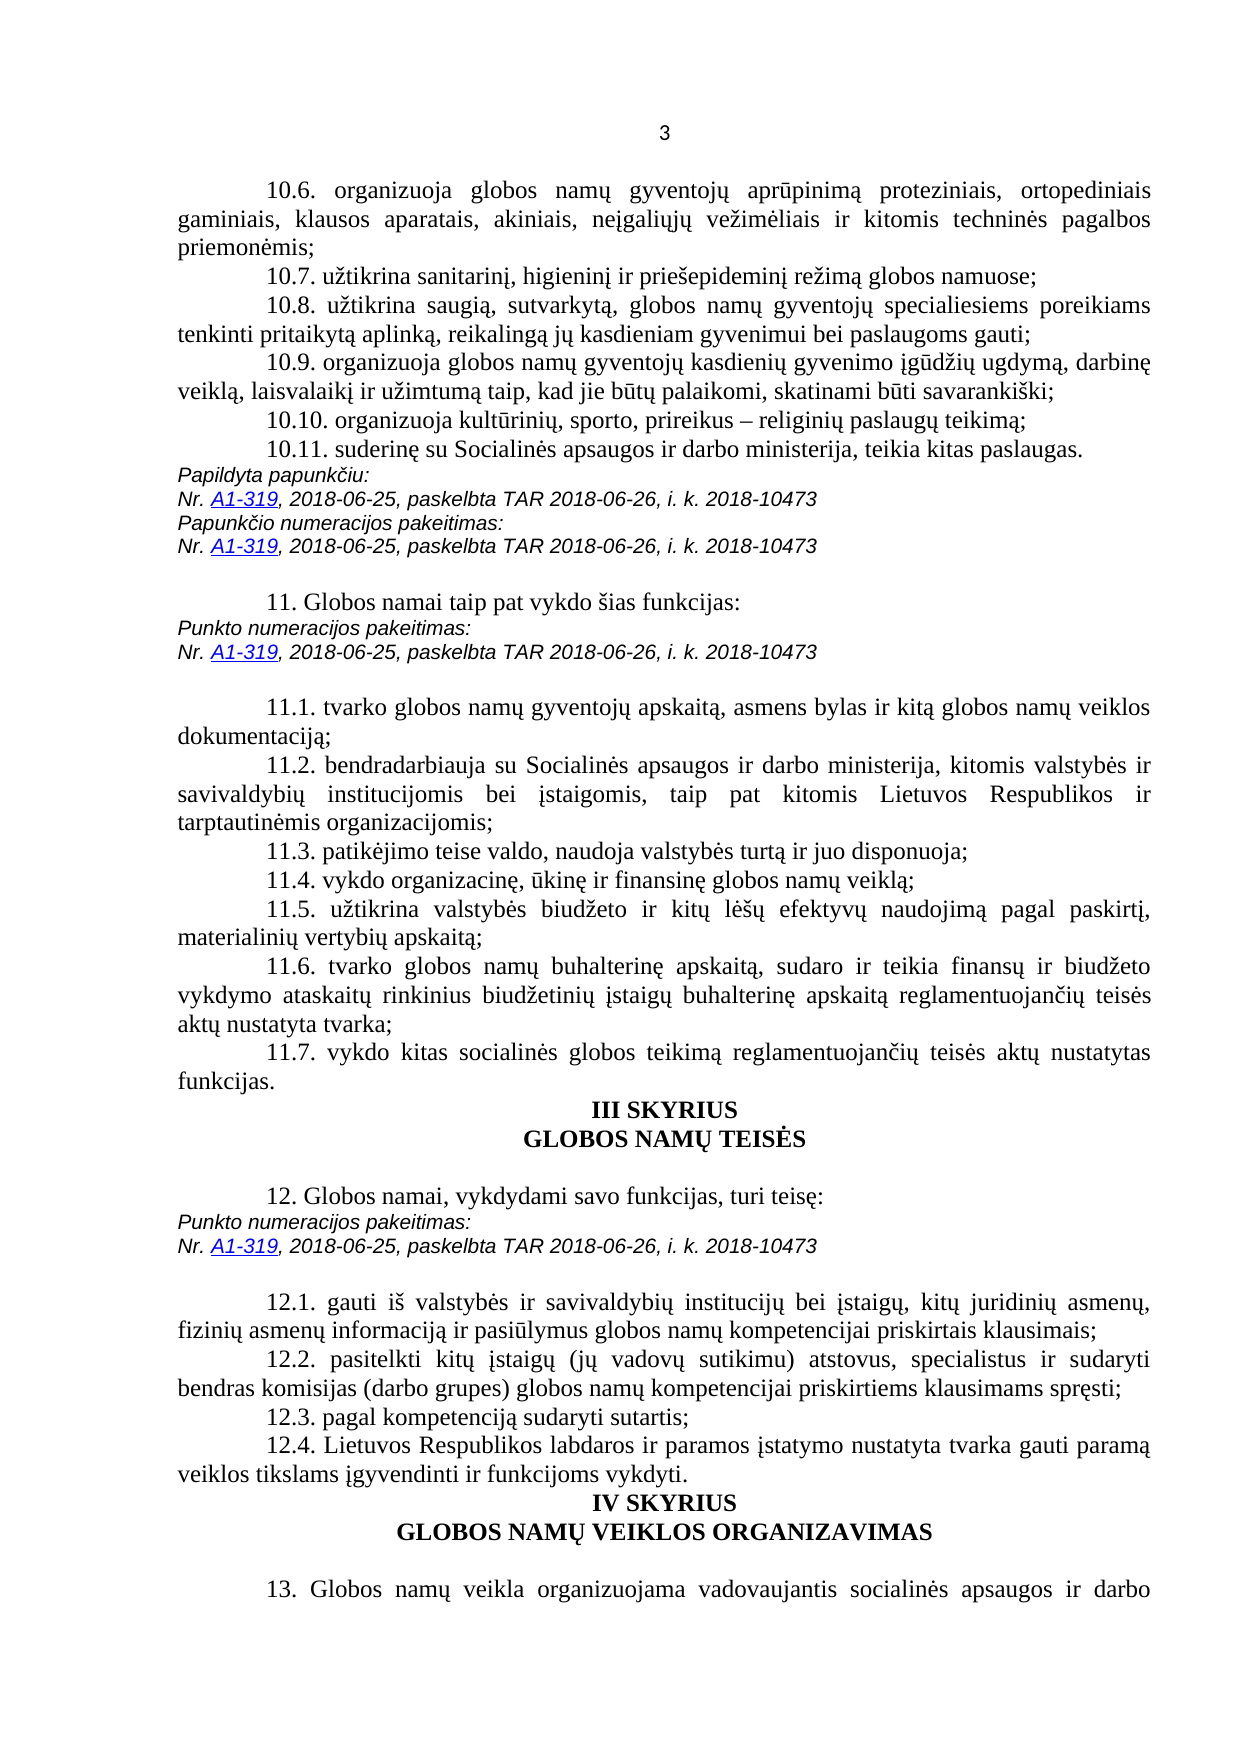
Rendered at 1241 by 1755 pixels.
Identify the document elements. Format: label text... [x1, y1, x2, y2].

text 10.10. organizuoja kultūrinių, sporto, prireikus – religinių paslaugų teikimą; [177, 405, 1152, 434]
text 10.11. suderinę su Socialinės apsaugos ir darbo ministerija, teikia kitas paslaugas. [177, 434, 1152, 462]
text 10.6. organizuoja globos namų gyventojų aprūpinimą proteziniais, ortopediniais gaminiais, klausos aparatais, akiniais, neįgaliųjų vežimėliais ir kitomis techninės pagalbos priemonėmis; [177, 175, 1152, 261]
text Papunkčio numeracijos pakeitimas: [177, 510, 1152, 534]
text GLOBOS NAMŲ TEISĖS [177, 1124, 1152, 1152]
text 11.2. bendradarbiauja su Socialinės apsaugos ir darbo ministerija, kitomis valstybės ir savivaldybių institucijomis bei įstaigomis, taip pat kitomis Lietuvos Respublikos ir tarptautinėmis organizacijomis; [177, 750, 1152, 836]
text III SKYRIUS [177, 1095, 1152, 1124]
text Papildyta papunkčiu: [177, 462, 1152, 486]
text 11.4. vykdo organizacinę, ūkinę ir finansinę globos namų veiklą; [177, 865, 1152, 894]
text 10.8. užtikrina saugią, sutvarkytą, globos namų gyventojų specialiesiems poreikiams tenkinti pritaikytą aplinką, reikalingą jų kasdieniam gyvenimui bei paslaugoms gauti; [177, 290, 1152, 347]
text 12.1. gauti iš valstybės ir savivaldybių institucijų bei įstaigų, kitų juridinių asmenų, fizinių asmenų informaciją ir pasiūlymus globos namų kompetencijai priskirtais klausimais; [177, 1287, 1152, 1344]
text IV SKYRIUS [177, 1488, 1152, 1517]
text Nr. A1-319, 2018-06-25, paskelbta TAR 2018-06-26, i. k. 2018-10473 [177, 534, 1152, 558]
text 11.5. užtikrina valstybės biudžeto ir kitų lėšų efektyvų naudojimą pagal paskirtį, materialinių vertybių apskaitą; [177, 894, 1152, 951]
text Nr. A1-319, 2018-06-25, paskelbta TAR 2018-06-26, i. k. 2018-10473 [177, 640, 1152, 664]
text Punkto numeracijos pakeitimas: [177, 1210, 1152, 1234]
text Nr. A1-319, 2018-06-25, paskelbta TAR 2018-06-26, i. k. 2018-10473 [177, 486, 1152, 510]
text 10.9. organizuoja globos namų gyventojų kasdienių gyvenimo įgūdžių ugdymą, darbinę veiklą, laisvalaikį ir užimtumą taip, kad jie būtų palaikomi, skatinami būti savarankiški; [177, 347, 1152, 405]
text GLOBOS NAMŲ VEIKLOS ORGANIZAVIMAS [177, 1517, 1152, 1545]
text 11.1. tvarko globos namų gyventojų apskaitą, asmens bylas ir kitą globos namų veiklos dokumentaciją; [177, 692, 1152, 750]
text 11.3. patikėjimo teise valdo, naudoja valstybės turtą ir juo disponuoja; [177, 836, 1152, 865]
text 12. Globos namai, vykdydami savo funkcijas, turi teisę: [177, 1181, 1152, 1210]
text 13. Globos namų veikla organizuojama vadovaujantis socialinės apsaugos ir darbo [177, 1574, 1152, 1603]
text 11.6. tvarko globos namų buhalterinę apskaitą, sudaro ir teikia finansų ir biudžeto vykdymo ataskaitų rinkinius biudžetinių įstaigų buhalterinę apskaitą reglamentuojančių teisės aktų nustatyta tvarka; [177, 951, 1152, 1037]
text 12.3. pagal kompetenciją sudaryti sutartis; [177, 1402, 1152, 1430]
text Nr. A1-319, 2018-06-25, paskelbta TAR 2018-06-26, i. k. 2018-10473 [177, 1234, 1152, 1258]
text 11. Globos namai taip pat vykdo šias funkcijas: [177, 587, 1152, 616]
text Punkto numeracijos pakeitimas: [177, 616, 1152, 640]
text 11.7. vykdo kitas socialinės globos teikimą reglamentuojančių teisės aktų nustatytas funkcijas. [177, 1037, 1152, 1095]
text 12.4. Lietuvos Respublikos labdaros ir paramos įstatymo nustatyta tvarka gauti paramą veiklos tikslams įgyvendinti ir funkcijoms vykdyti. [177, 1430, 1152, 1488]
text 12.2. pasitelkti kitų įstaigų (jų vadovų sutikimu) atstovus, specialistus ir sudaryti bendras komisijas (darbo grupes) globos namų kompetencijai priskirtiems klausimams spręsti; [177, 1344, 1152, 1402]
text 10.7. užtikrina sanitarinį, higieninį ir priešepideminį režimą globos namuose; [177, 261, 1152, 290]
